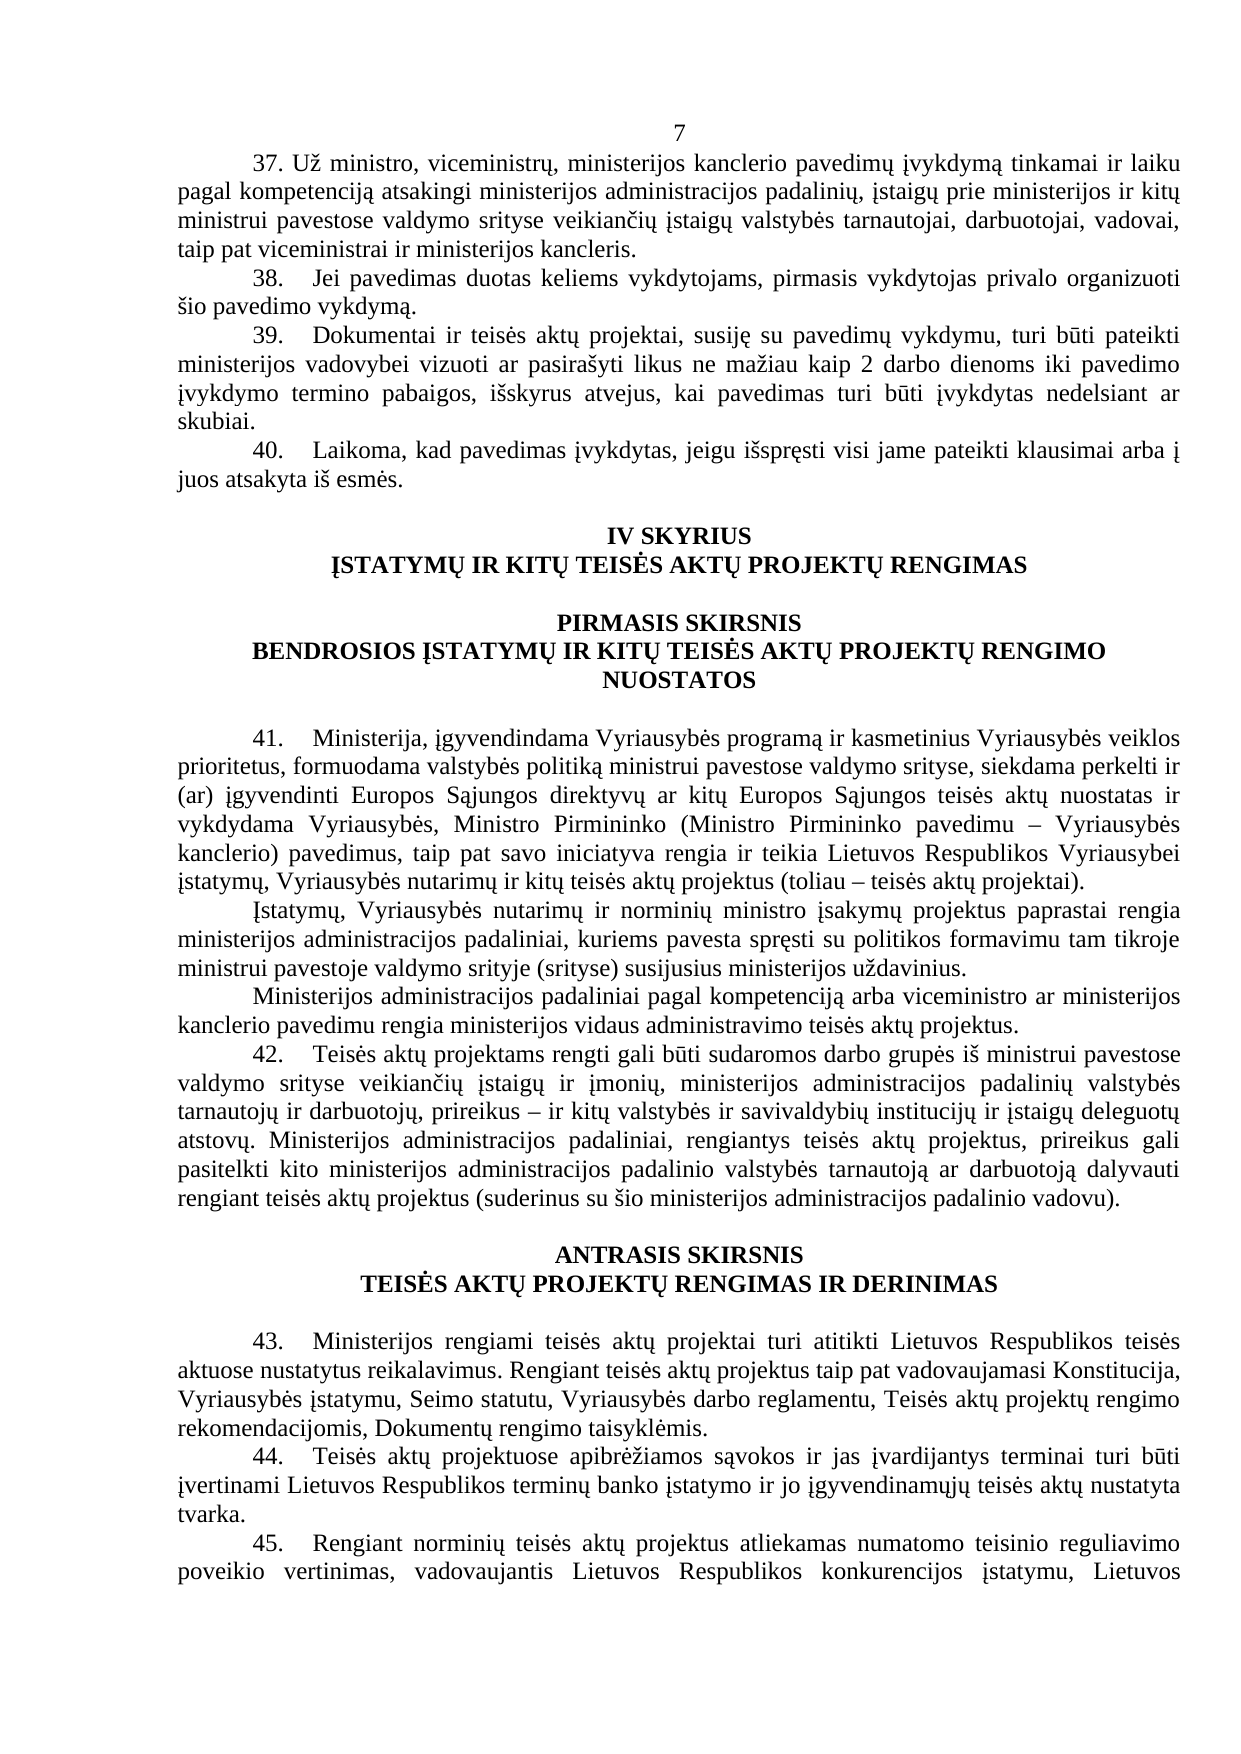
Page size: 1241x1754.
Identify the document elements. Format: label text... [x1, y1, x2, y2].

text 44. Teisės aktų projektuose apibrėžiamos sąvokos ir jas įvardijantys terminai turi būti įvertinami Lietuvos Respublikos terminų banko įstatymo ir jo įgyvendinamųjų teisės aktų nustatyta tvarka. [177, 1441, 1181, 1528]
text Įstatymų, Vyriausybės nutarimų ir norminių ministro įsakymų projektus paprastai rengia ministerijos administracijos padaliniai, kuriems pavesta spręsti su politikos formavimu tam tikroje ministrui pavestoje valdymo srityje (srityse) susijusius ministerijos uždavinius. [177, 895, 1181, 981]
text 39. Dokumentai ir teisės aktų projektai, susiję su pavedimų vykdymu, turi būti pateikti ministerijos vadovybei vizuoti ar pasirašyti likus ne mažiau kaip 2 darbo dienoms iki pavedimo įvykdymo termino pabaigos, išskyrus atvejus, kai pavedimas turi būti įvykdytas nedelsiant ar skubiai. [177, 320, 1181, 435]
text IV SKYRIUS [177, 521, 1181, 550]
text 38. Jei pavedimas duotas keliems vykdytojams, pirmasis vykdytojas privalo organizuoti šio pavedimo vykdymą. [177, 263, 1181, 320]
text 40. Laikoma, kad pavedimas įvykdytas, jeigu išspręsti visi jame pateikti klausimai arba į juos atsakyta iš esmės. [177, 435, 1181, 493]
text Ministerijos administracijos padaliniai pagal kompetenciją arba viceministro ar ministerijos kanclerio pavedimu rengia ministerijos vidaus administravimo teisės aktų projektus. [177, 981, 1181, 1039]
text ĮSTATYMŲ IR KITŲ TEISĖS AKTŲ PROJEKTŲ RENGIMAS [177, 550, 1181, 579]
text 42. Teisės aktų projektams rengti gali būti sudaromos darbo grupės iš ministrui pavestose valdymo srityse veikiančių įstaigų ir įmonių, ministerijos administracijos padalinių valstybės tarnautojų ir darbuotojų, prireikus ‒ ir kitų valstybės ir savivaldybių institucijų ir įstaigų deleguotų atstovų. Ministerijos administracijos padaliniai, rengiantys teisės aktų projektus, prireikus gali pasitelkti kito ministerijos administracijos padalinio valstybės tarnautoją ar darbuotoją dalyvauti rengiant teisės aktų projektus (suderinus su šio ministerijos administracijos padalinio vadovu). [177, 1039, 1181, 1211]
text TEISĖS AKTŲ PROJEKTŲ RENGIMAS IR DERINIMAS [177, 1269, 1181, 1298]
text BENDROSIOS ĮSTATYMŲ IR KITŲ TEISĖS AKTŲ PROJEKTŲ RENGIMO NUOSTATOS [177, 636, 1181, 694]
text 43. Ministerijos rengiami teisės aktų projektai turi atitikti Lietuvos Respublikos teisės aktuose nustatytus reikalavimus. Rengiant teisės aktų projektus taip pat vadovaujamasi Konstitucija, Vyriausybės įstatymu, Seimo statutu, Vyriausybės darbo reglamentu, Teisės aktų projektų rengimo rekomendacijomis, Dokumentų rengimo taisyklėmis. [177, 1326, 1181, 1441]
text PIRMASIS SKIRSNIS [177, 608, 1181, 636]
text 45. Rengiant norminių teisės aktų projektus atliekamas numatomo teisinio reguliavimo poveikio vertinimas, vadovaujantis Lietuvos Respublikos konkurencijos įstatymu, Lietuvos [177, 1528, 1181, 1585]
text 37. Už ministro, viceministrų, ministerijos kanclerio pavedimų įvykdymą tinkamai ir laiku pagal kompetenciją atsakingi ministerijos administracijos padalinių, įstaigų prie ministerijos ir kitų ministrui pavestose valdymo srityse veikiančių įstaigų valstybės tarnautojai, darbuotojai, vadovai, taip pat viceministrai ir ministerijos kancleris. [177, 148, 1181, 263]
text 41. Ministerija, įgyvendindama Vyriausybės programą ir kasmetinius Vyriausybės veiklos prioritetus, formuodama valstybės politiką ministrui pavestose valdymo srityse, siekdama perkelti ir (ar) įgyvendinti Europos Sąjungos direktyvų ar kitų Europos Sąjungos teisės aktų nuostatas ir vykdydama Vyriausybės, Ministro Pirmininko (Ministro Pirmininko pavedimu – Vyriausybės kanclerio) pavedimus, taip pat savo iniciatyva rengia ir teikia Lietuvos Respublikos Vyriausybei įstatymų, Vyriausybės nutarimų ir kitų teisės aktų projektus (toliau – teisės aktų projektai). [177, 723, 1181, 895]
text ANTRASIS SKIRSNIS [177, 1240, 1181, 1269]
